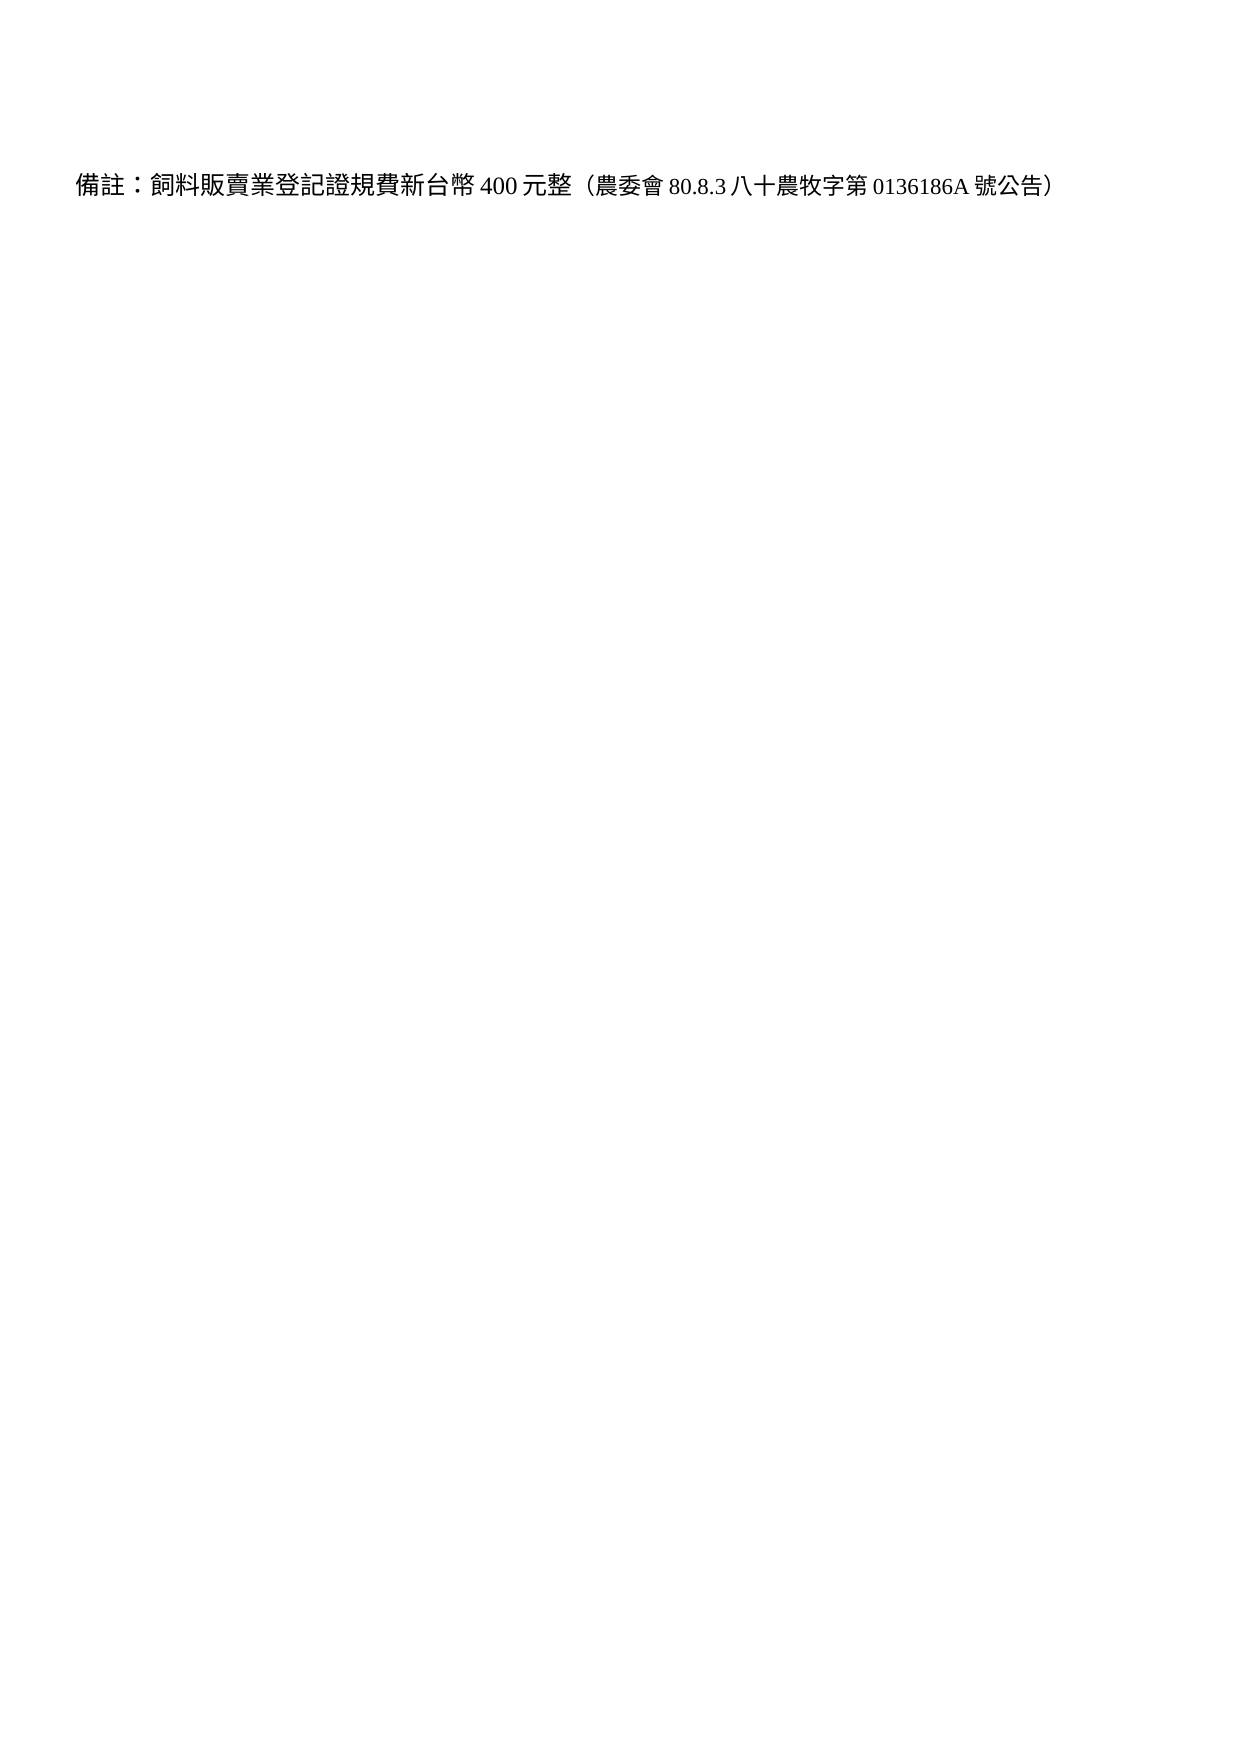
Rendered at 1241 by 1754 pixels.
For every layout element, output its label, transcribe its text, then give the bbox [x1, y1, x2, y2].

text 備註：飼料販賣業登記證規費新台幣400元整（農委會80.8.3八十農牧字第0136186A號公告） [75, 164, 1165, 202]
